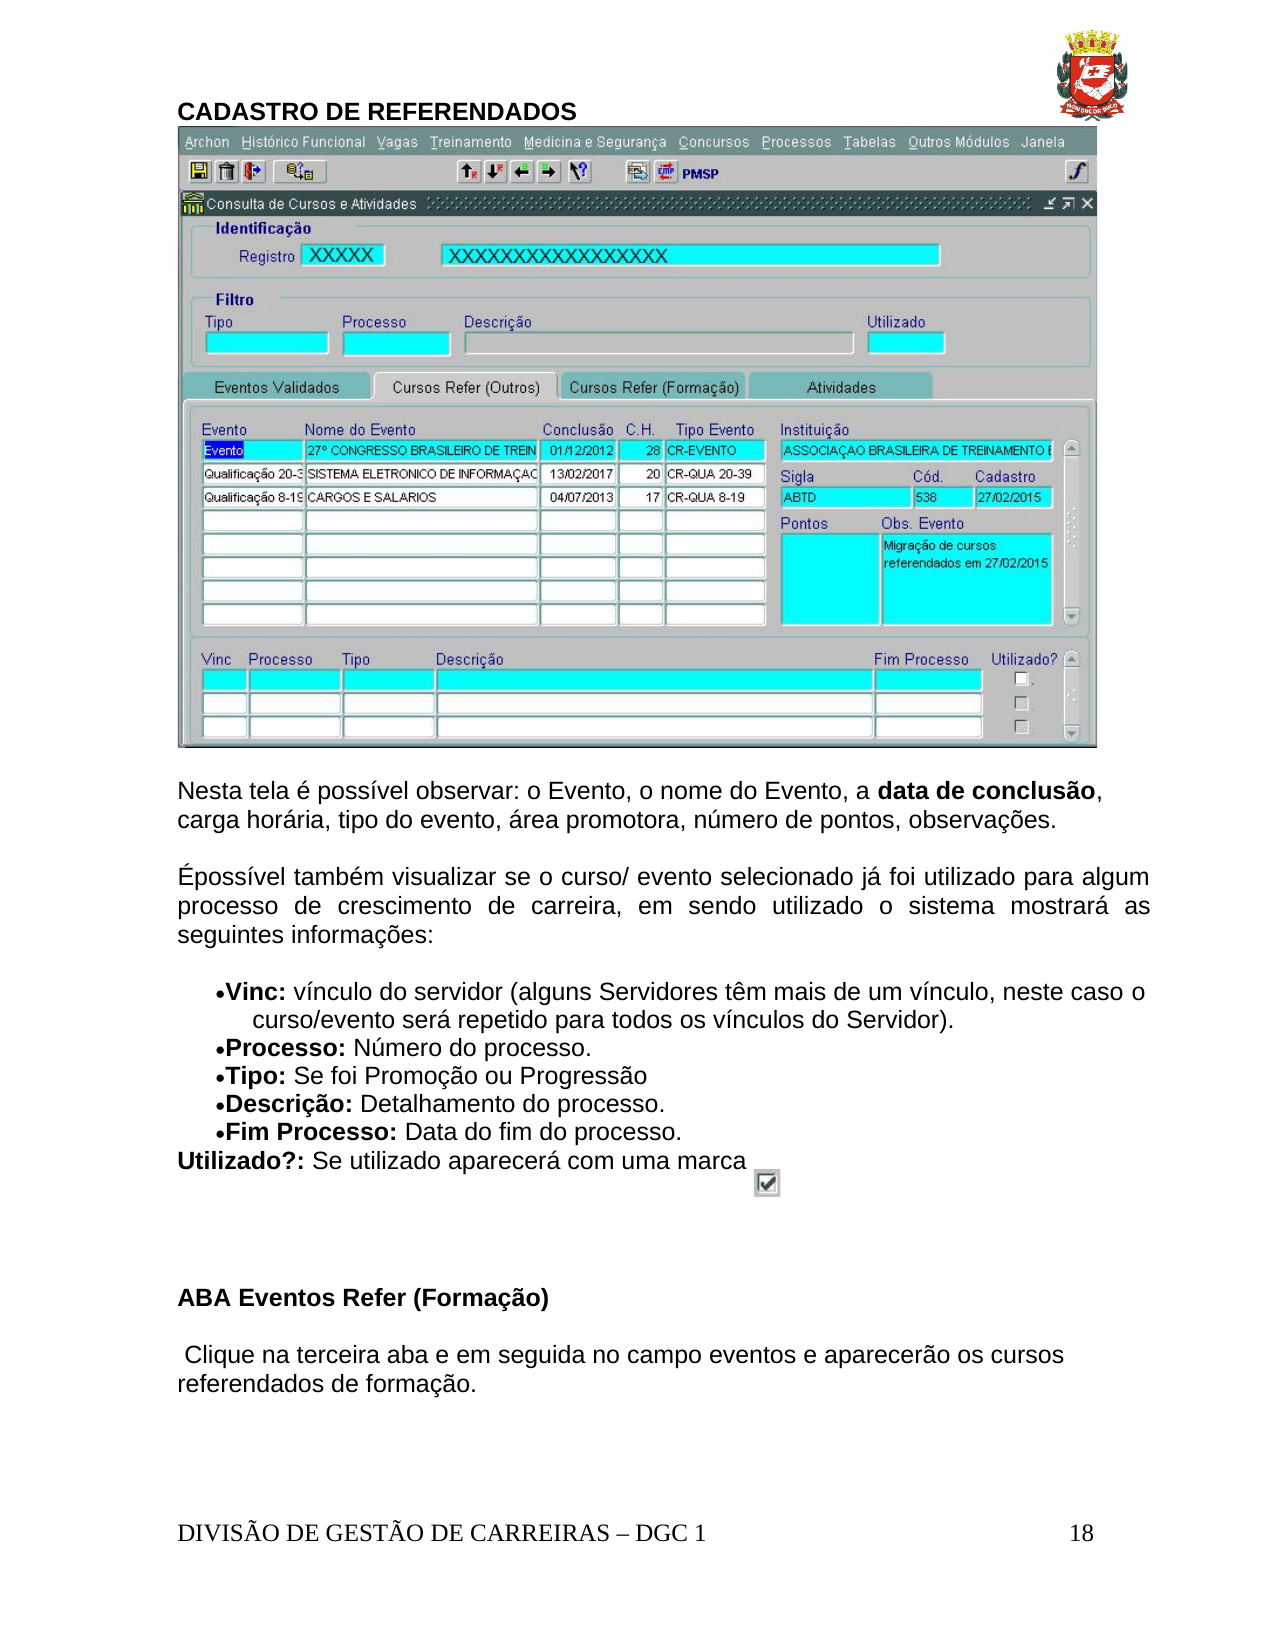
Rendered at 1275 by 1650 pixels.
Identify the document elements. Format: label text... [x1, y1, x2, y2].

list possível também visualizar se o curso/ evento selecionado já foi utilizado para algum processo de crescimento de carreira, em sendo utilizado o sistema mostrará as seguintes informações: [177, 862, 1152, 948]
table_header 18 [888, 1518, 1094, 1547]
text Clique na terceira aba e em seguida no campo eventos e aparecerão os cursos referendados de formação. [177, 1340, 1152, 1397]
text Utilizado?: Se utilizado aparecerá com uma marca [177, 1146, 1152, 1196]
list Fim Processo: Data do fim do processo. [215, 1118, 1152, 1146]
text ABA Eventos Refer (Formação) [177, 1282, 1152, 1311]
list Vinc: vínculo do servidor (alguns Servidores têm mais de um vínculo, neste caso o curso/evento será repetido para todos os vínculos do Servidor). [215, 979, 1152, 1034]
text Nesta tela é possível observar: o Evento, o nome do Evento, a data de conclusão, carga horária, tipo do evento, área promotora, número de pontos, observações. [177, 776, 1152, 834]
list Descrição: Detalhamento do processo. [215, 1090, 1152, 1118]
list Tipo: Se foi Promoção ou Progressão [215, 1062, 1152, 1090]
list Processo: Número do processo. [215, 1034, 1152, 1062]
table_header DIVISÃO DE GESTÃO DE CARREIRAS – DGC 1 [177, 1518, 887, 1547]
text CADASTRO DE REFERENDADOS [177, 97, 1152, 126]
